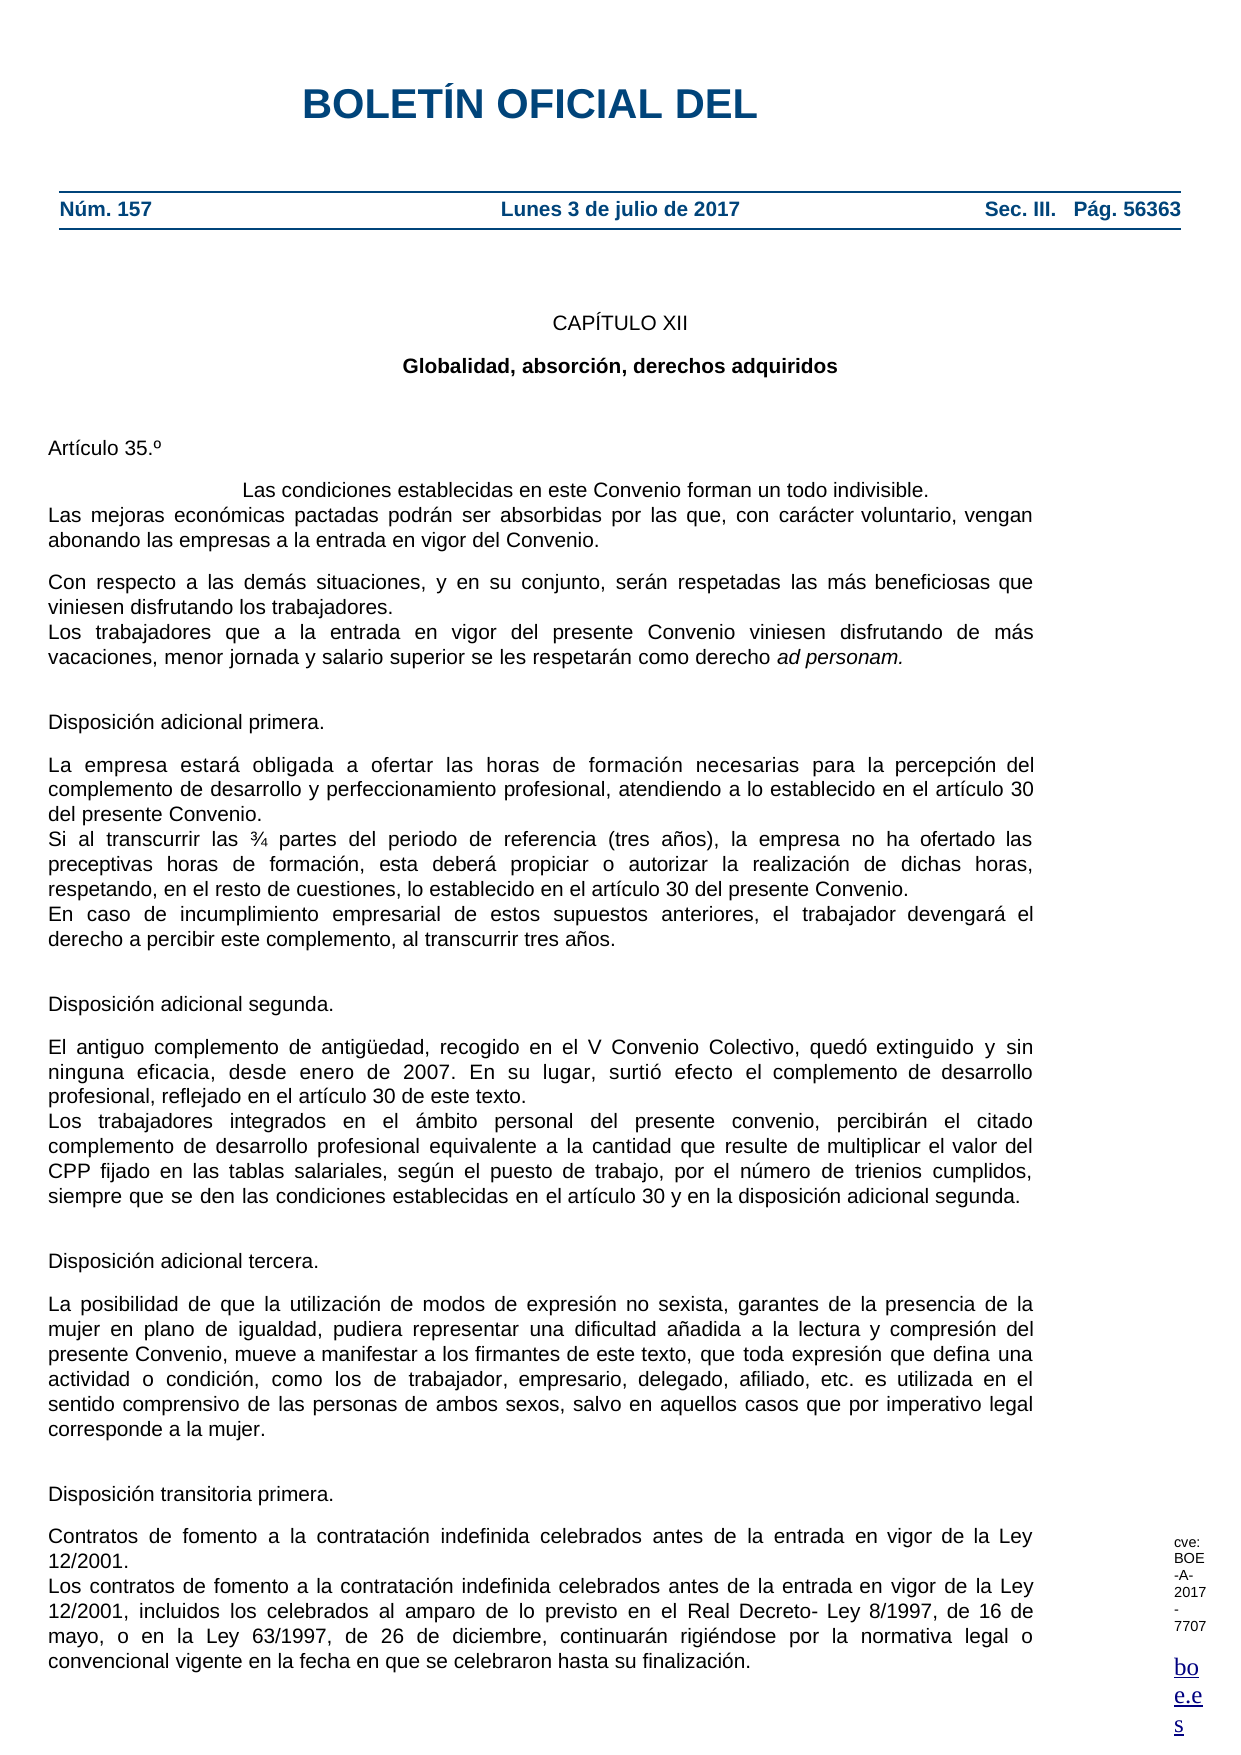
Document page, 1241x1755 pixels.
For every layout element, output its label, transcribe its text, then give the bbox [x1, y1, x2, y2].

text Con respecto a las demás situaciones, y en su conjunto, serán respetadas las más beneficiosas que viniesen disfrutando los trabajadores. [48, 570, 1034, 619]
text Disposición adicional primera. [48, 710, 1192, 734]
text Disposición adicional tercera. [48, 1249, 1192, 1273]
text Si al transcurrir las ¾ partes del periodo de referencia (tres años), la empresa no ha ofertado las preceptivas horas de formación, esta deberá propiciar o autorizar la realización de dichas horas, respetando, en el resto de cuestiones, lo establecido en el artículo 30 del presente Convenio. [48, 827, 1033, 901]
text cve: BOE-A-2017-7707 [1174, 1533, 1208, 1634]
text Contratos de fomento a la contratación indefinida celebrados antes de la entrada en vigor de la Ley 12/2001. [48, 1524, 1033, 1573]
text Verificable en http://www.boe.es [1174, 1652, 1208, 1744]
text Disposición transitoria primera. [48, 1482, 1192, 1506]
text La posibilidad de que la utilización de modos de expresión no sexista, garantes de la presencia de la mujer en plano de igualdad, pudiera representar una dificultad añadida a la lectura y compresión del presente Convenio, mueve a manifestar a los firmantes de este texto, que toda expresión que defina una actividad o condición, como los de trabajador, empresario, delegado, afiliado, etc. es utilizada en el sentido comprensivo de las personas de ambos sexos, salvo en aquellos casos que por imperativo legal corresponde a la mujer. [48, 1292, 1034, 1440]
subtitle Núm. 157 Lunes 3 de julio de 2017 Sec. III. Pág. 56363 [48, 197, 1192, 221]
text En caso de incumplimiento empresarial de estos supuestos anteriores, el trabajador devengará el derecho a percibir este complemento, al transcurrir tres años. [48, 902, 1033, 951]
text Los contratos de fomento a la contratación indefinida celebrados antes de la entrada en vigor de la Ley 12/2001, incluidos los celebrados al amparo de lo previsto en el Real Decreto- Ley 8/1997, de 16 de mayo, o en la Ley 63/1997, de 26 de diciembre, continuarán rigiéndose por la normativa legal o convencional vigente en la fecha en que se celebraron hasta su finalización. [48, 1574, 1034, 1673]
text CAPÍTULO XII [205, 311, 1035, 335]
text Disposición adicional segunda. [48, 992, 1192, 1016]
text Los trabajadores integrados en el ámbito personal del presente convenio, percibirán el citado complemento de desarrollo profesional equivalente a la cantidad que resulte de multiplicar el valor del CPP fijado en las tablas salariales, según el puesto de trabajo, por el número de trienios cumplidos, siempre que se den las condiciones establecidas en el artículo 30 y en la disposición adicional segunda. [48, 1109, 1033, 1208]
text Las condiciones establecidas en este Convenio forman un todo indivisible. [242, 478, 1192, 502]
subtitle Globalidad, absorción, derechos adquiridos [48, 354, 1192, 378]
text [1172, 1533, 1208, 1744]
text El antiguo complemento de antigüedad, recogido en el V Convenio Colectivo, quedó extinguido y sin ninguna eficacia, desde enero de 2007. En su lugar, surtió efecto el complemento de desarrollo profesional, reflejado en el artículo 30 de este texto. [48, 1034, 1034, 1108]
text La empresa estará obligada a ofertar las horas de formación necesarias para la percepción del complemento de desarrollo y perfeccionamiento profesional, atendiendo a lo establecido en el artículo 30 del presente Convenio. [48, 752, 1034, 826]
text Artículo 35.º [48, 436, 1192, 459]
text Las mejoras económicas pactadas podrán ser absorbidas por las que, con carácter voluntario, vengan abonando las empresas a la entrada en vigor del Convenio. [48, 503, 1034, 552]
text Los trabajadores que a la entrada en vigor del presente Convenio viniesen disfrutando de más vacaciones, menor jornada y salario superior se les respetarán como derecho ad personam. [48, 619, 1033, 668]
